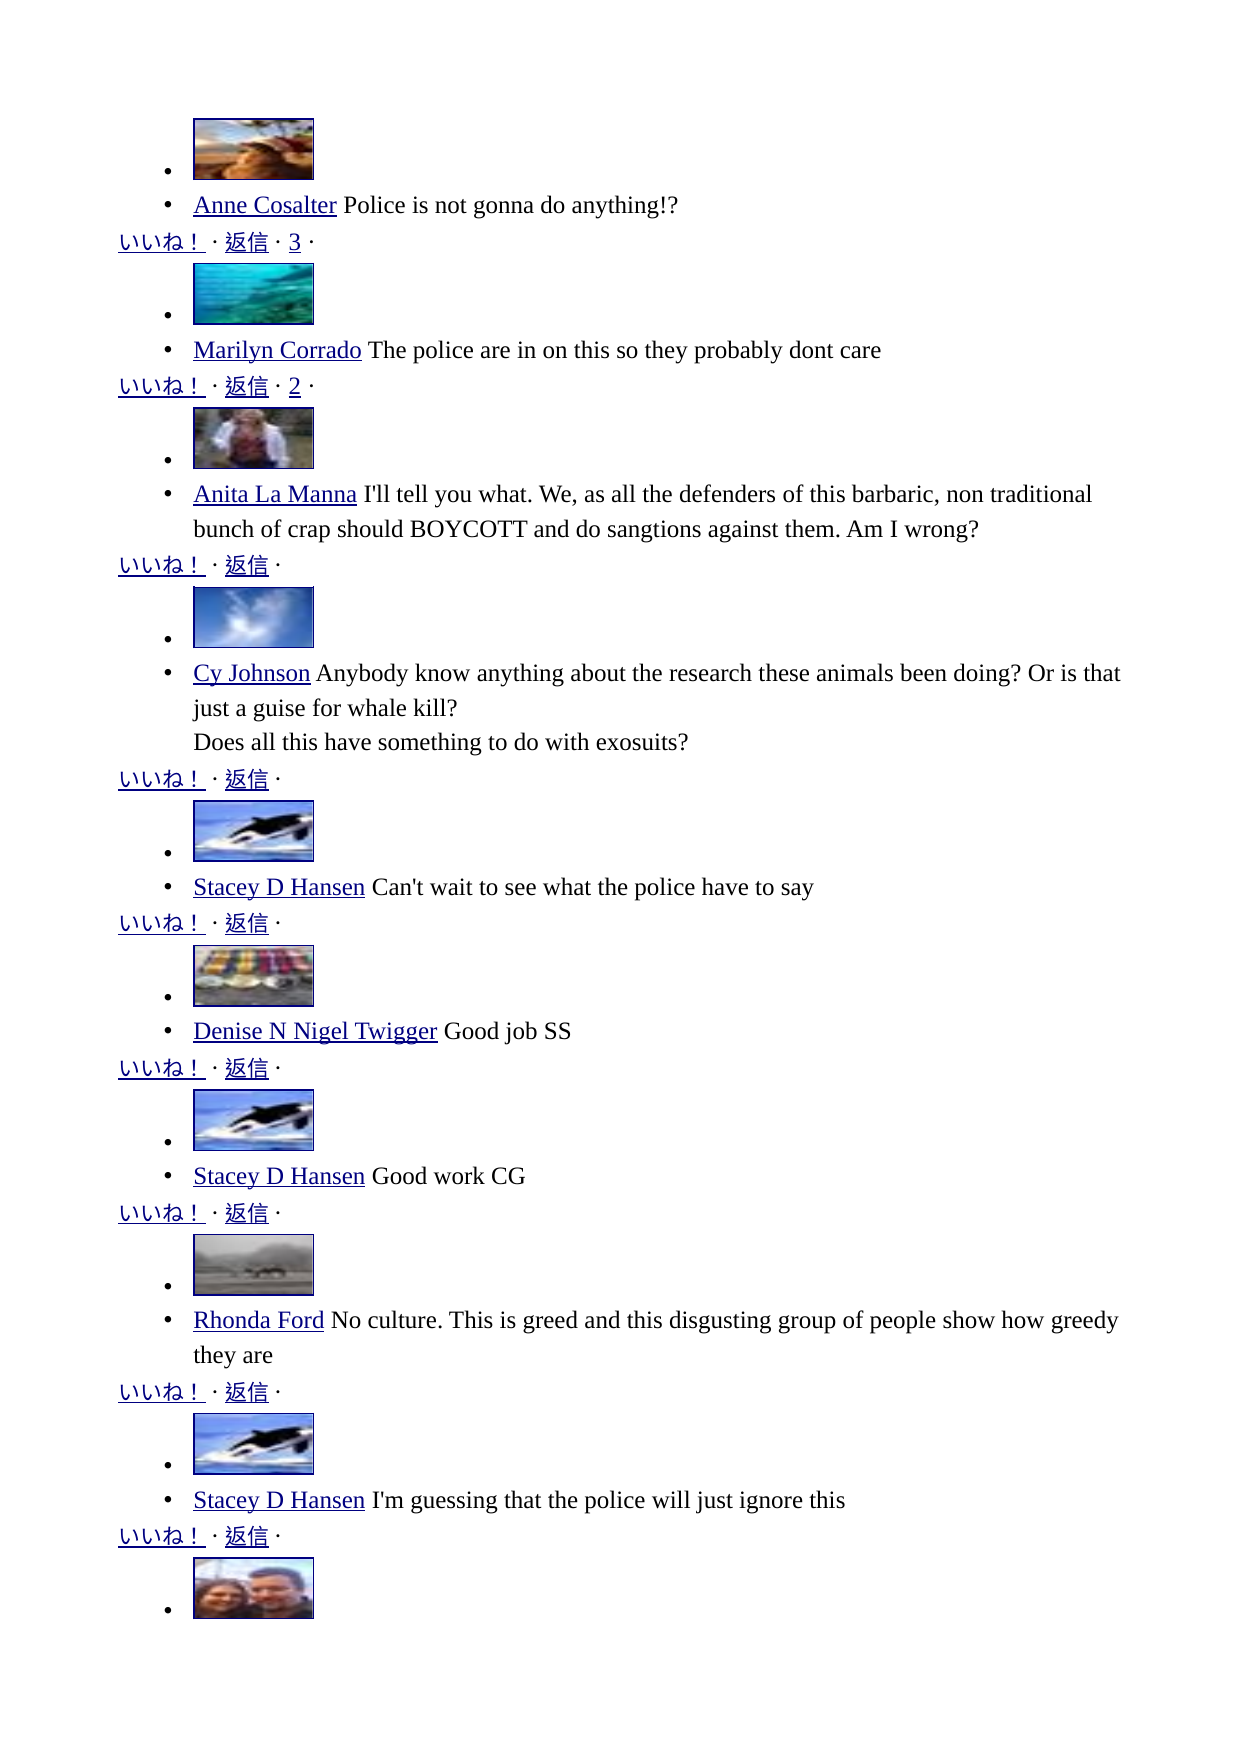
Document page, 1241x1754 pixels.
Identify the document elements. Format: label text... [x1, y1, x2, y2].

picture [195, 120, 313, 179]
picture [198, 264, 313, 323]
text いいね！ · 返信 · [118, 1519, 1122, 1551]
picture [195, 802, 313, 860]
picture [195, 1235, 313, 1294]
list Anne Cosalter Police is not gonna do anything!? [164, 190, 1122, 219]
list Anita La Manna I'll tell you what. We, as all the defenders of this barbaric, non traditional bunch of crap should BOYCOTT and do sangtions against them. Am I wrong? [164, 479, 1122, 542]
picture [195, 409, 313, 468]
text いいね！ · 返信 · [118, 548, 1122, 580]
list Stacey D Hansen Can't wait to see what the police have to say [164, 872, 1122, 901]
text いいね！ · 返信 · [118, 906, 1122, 938]
picture [195, 1414, 313, 1473]
list Stacey D Hansen Good work CG [164, 1161, 1122, 1190]
picture [195, 588, 313, 647]
picture [195, 1559, 313, 1618]
list Rhonda Ford No culture. This is greed and this disgusting group of people show how greedy they are [164, 1306, 1122, 1369]
list Denise N Nigel Twigger Good job SS [164, 1016, 1122, 1045]
text いいね！ · 返信 · 2 · [118, 369, 1122, 401]
picture [195, 1091, 313, 1150]
list Stacey D Hansen I'm guessing that the police will just ignore this [164, 1485, 1122, 1513]
text いいね！ · 返信 · 3 · [118, 224, 1122, 256]
text いいね！ · 返信 · [118, 1374, 1122, 1406]
list Cy Johnson Anybody know anything about the research these animals been doing? Or is that just a guise for whale kill? Does all this have something to do with exosuits? [164, 658, 1122, 756]
text いいね！ · 返信 · [118, 1196, 1122, 1227]
list Marilyn Corrado The police are in on this so they probably dont care [164, 335, 1122, 363]
text いいね！ · 返信 · [118, 1051, 1122, 1083]
text いいね！ · 返信 · [118, 762, 1122, 793]
picture [195, 946, 313, 1005]
